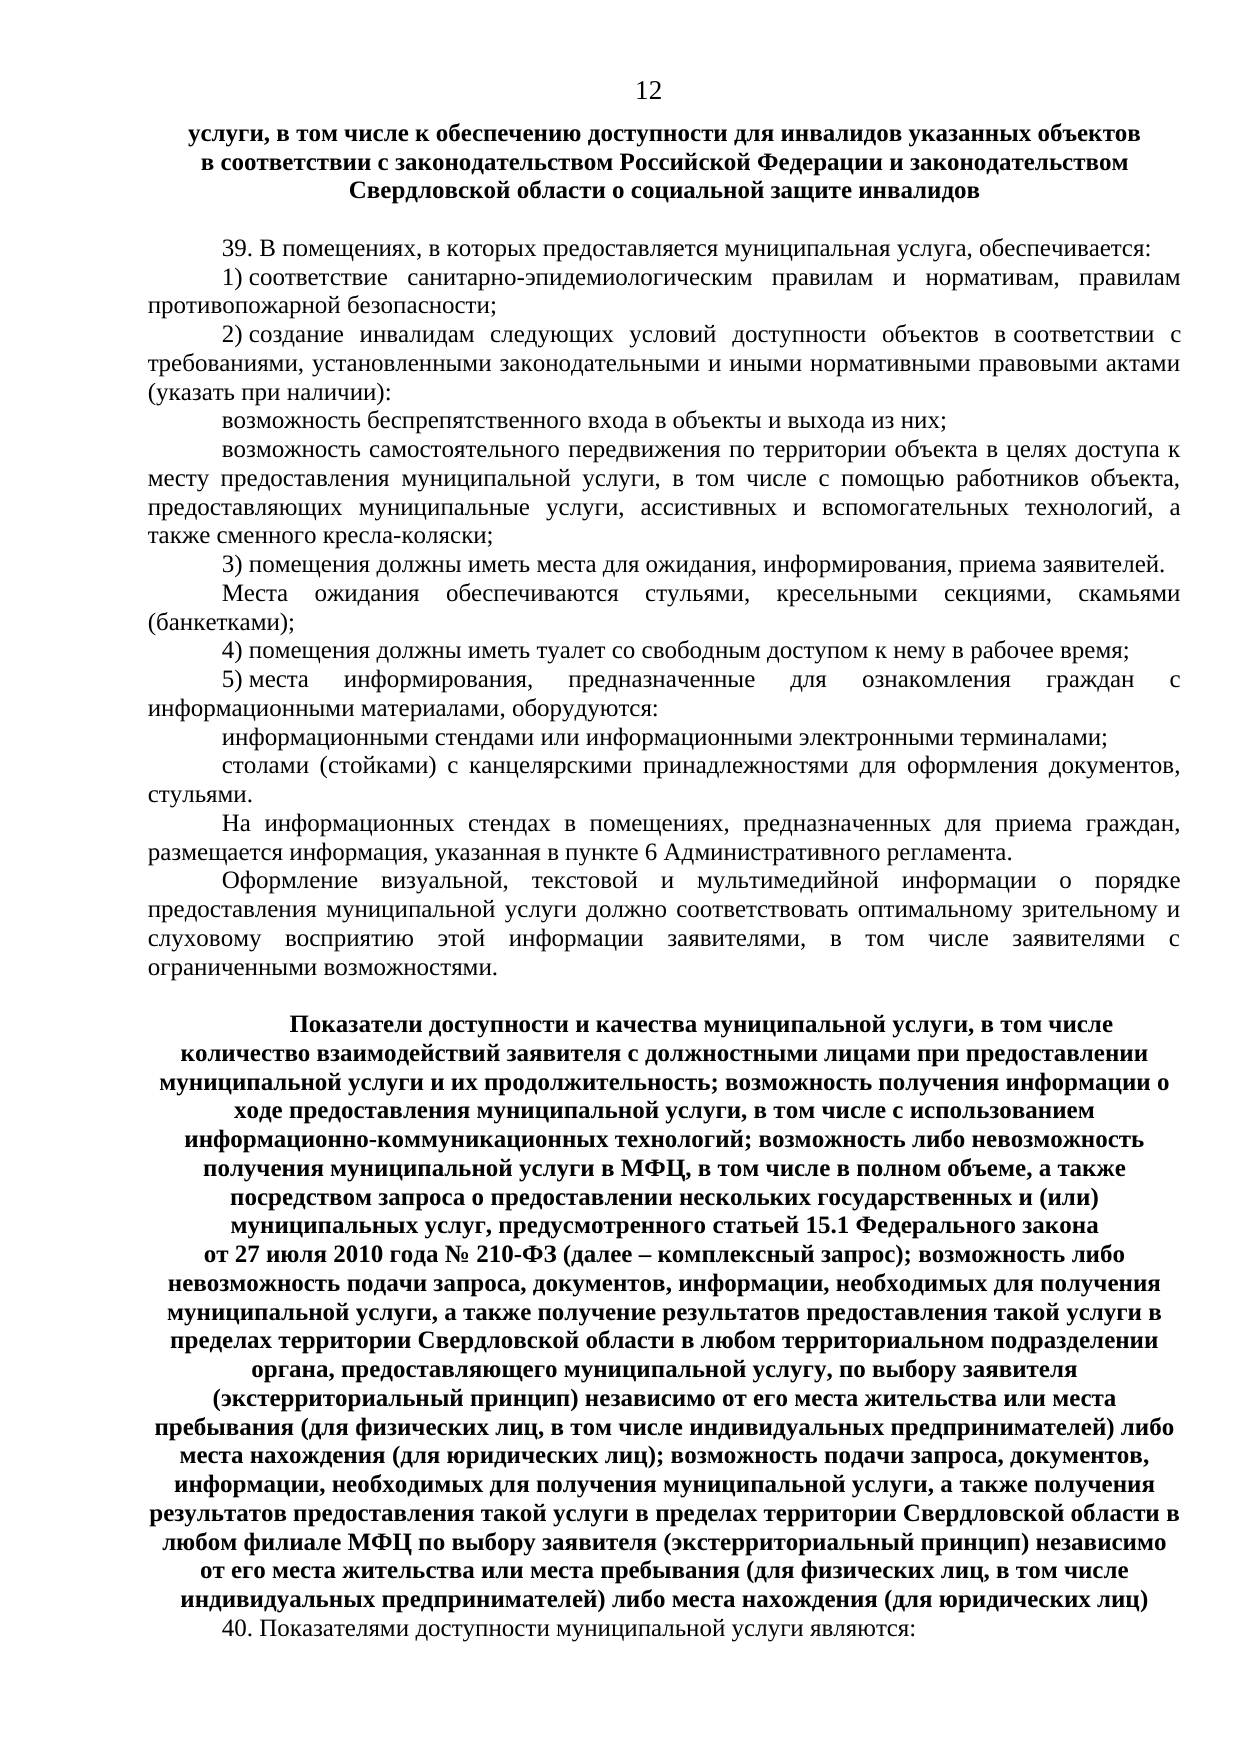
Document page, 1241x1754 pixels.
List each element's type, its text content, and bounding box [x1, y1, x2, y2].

text столами (стойками) с канцелярскими принадлежностями для оформления документов, стульями. [148, 751, 1181, 808]
text 1) соответствие санитарно-эпидемиологическим правилам и нормативам, правилам противопожарной безопасности; [148, 262, 1181, 319]
text 3) помещения должны иметь места для ожидания, информирования, приема заявителей. [148, 549, 1181, 578]
text возможность беспрепятственного входа в объекты и выхода из них; [148, 406, 1181, 434]
text возможность самостоятельного передвижения по территории объекта в целях доступа к месту предоставления муниципальной услуги, в том числе с помощью работников объекта, предоставляющих муниципальные услуги, ассистивных и вспомогательных технологий, а также сменного кресла-коляски; [148, 434, 1181, 549]
text Оформление визуальной, текстовой и мультимедийной информации о порядке предоставления муниципальной услуги должно соответствовать оптимальному зрительному и слуховому восприятию этой информации заявителями, в том числе заявителями с ограниченными возможностями. [148, 866, 1181, 981]
text Показатели доступности и качества муниципальной услуги, в том числе количество взаимодействий заявителя с должностными лицами при предоставлении муниципальной услуги и их продолжительность; возможность получения информации о ходе предоставления муниципальной услуги, в том числе с использованием информационно-коммуникационных технологий; возможность либо невозможность получения муниципальной услуги в МФЦ, в том числе в полном объеме, а также посредством запроса о предоставлении нескольких государственных и (или) муниципальных услуг, предусмотренного статьей 15.1 Федерального закона от 27 июля 2010 года № 210-ФЗ (далее – комплексный запрос); возможность либо невозможность подачи запроса, документов, информации, необходимых для получения муниципальной услуги, а также получение результатов предоставления такой услуги в пределах территории Свердловской области в любом территориальном подразделении органа, предоставляющего муниципальной услугу, по выбору заявителя (экстерриториальный принцип) независимо от его места жительства или места пребывания (для физических лиц, в том числе индивидуальных предпринимателей) либо места нахождения (для юридических лиц); возможность подачи запроса, документов, информации, необходимых для получения муниципальной услуги, а также получения результатов предоставления такой услуги в пределах территории Свердловской области в любом филиале МФЦ по выбору заявителя (экстерриториальный принцип) независимо от его места жительства или места пребывания (для физических лиц, в том числе индивидуальных предпринимателей) либо места нахождения (для юридических лиц) [148, 1009, 1181, 1613]
text 5) места информирования, предназначенные для ознакомления граждан с информационными материалами, оборудуются: [148, 664, 1181, 722]
text 4) помещения должны иметь туалет со свободным доступом к нему в рабочее время; [148, 636, 1181, 664]
text услуги, в том числе к обеспечению доступности для инвалидов указанных объектов в соответствии с законодательством Российской Федерации и законодательством Свердловской области о социальной защите инвалидов [148, 118, 1181, 204]
text 39. В помещениях, в которых предоставляется муниципальная услуга, обеспечивается: [148, 233, 1181, 262]
text Места ожидания обеспечиваются стульями, кресельными секциями, скамьями (банкетками); [148, 578, 1181, 636]
text информационными стендами или информационными электронными терминалами; [148, 722, 1181, 751]
text 40. Показателями доступности муниципальной услуги являются: [148, 1613, 1181, 1642]
text 2) создание инвалидам следующих условий доступности объектов в соответствии с требованиями, установленными законодательными и иными нормативными правовыми актами (указать при наличии): [148, 319, 1181, 406]
text На информационных стендах в помещениях, предназначенных для приема граждан, размещается информация, указанная в пункте 6 Административного регламента. [148, 808, 1181, 866]
